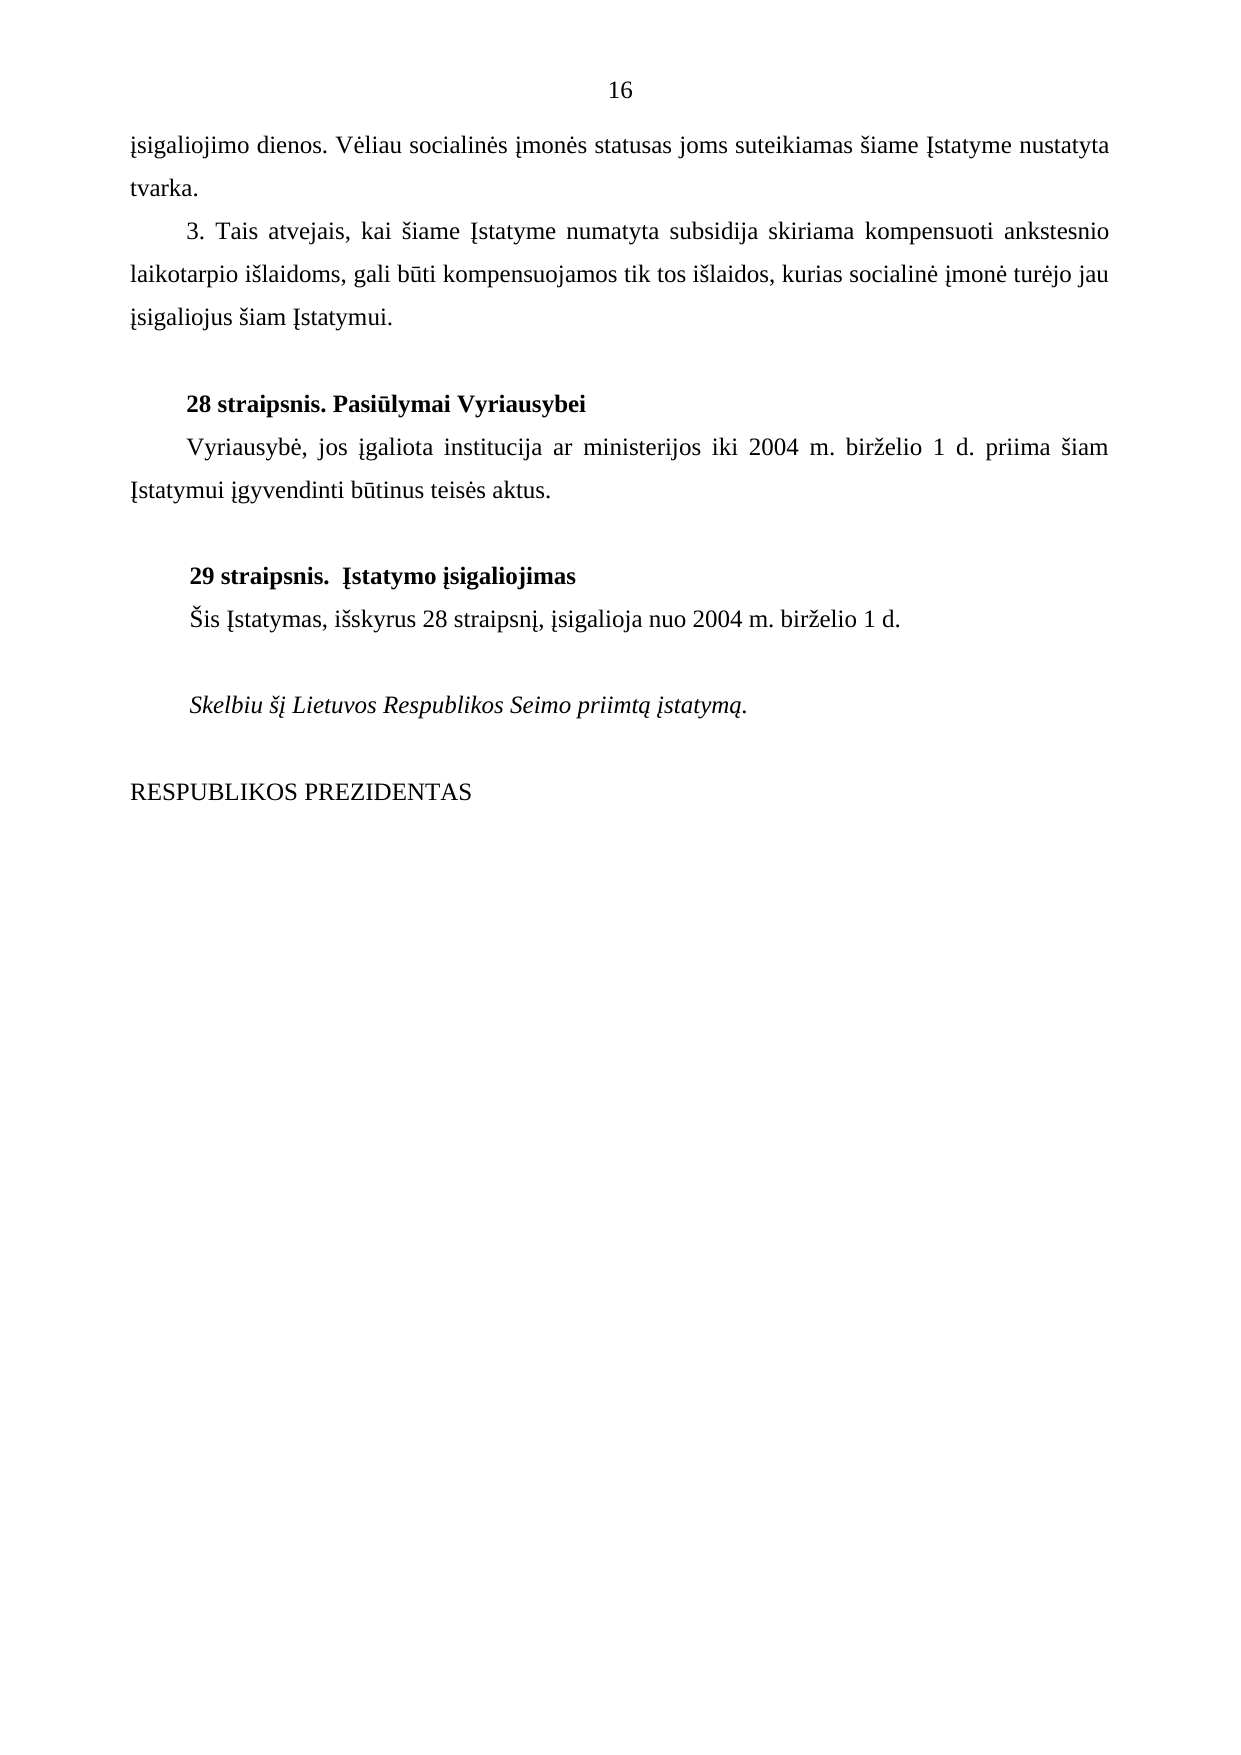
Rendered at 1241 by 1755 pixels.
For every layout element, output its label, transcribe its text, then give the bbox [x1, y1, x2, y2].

text Šis Įstatymas, išskyrus 28 straipsnį, įsigalioja nuo 2004 m. birželio 1 d. [130, 604, 1110, 633]
text Vyriausybė, jos įgaliota institucija ar ministerijos iki 2004 m. birželio 1 d. priima šiam Įstatymui įgyvendinti būtinus teisės aktus. [130, 432, 1110, 504]
text respublikos prezidentas [130, 777, 1110, 806]
text 29 straipsnis. Įstatymo įsigaliojimas [189, 561, 1110, 590]
text 3. Tais atvejais, kai šiame Įstatyme numatyta subsidija skiriama kompensuoti ankstesnio laikotarpio išlaidoms, gali būti kompensuojamos tik tos išlaidos, kurias socialinė įmonė turėjo jau įsigaliojus šiam Įstatymui. [130, 216, 1110, 331]
text Skelbiu šį Lietuvos Respublikos Seimo priimtą įstatymą. [130, 691, 1110, 719]
text įsigaliojimo dienos. Vėliau socialinės įmonės statusas joms suteikiamas šiame Įstatyme nustatyta tvarka. [130, 130, 1110, 202]
text 28 straipsnis. Pasiūlymai Vyriausybei [130, 389, 1110, 417]
